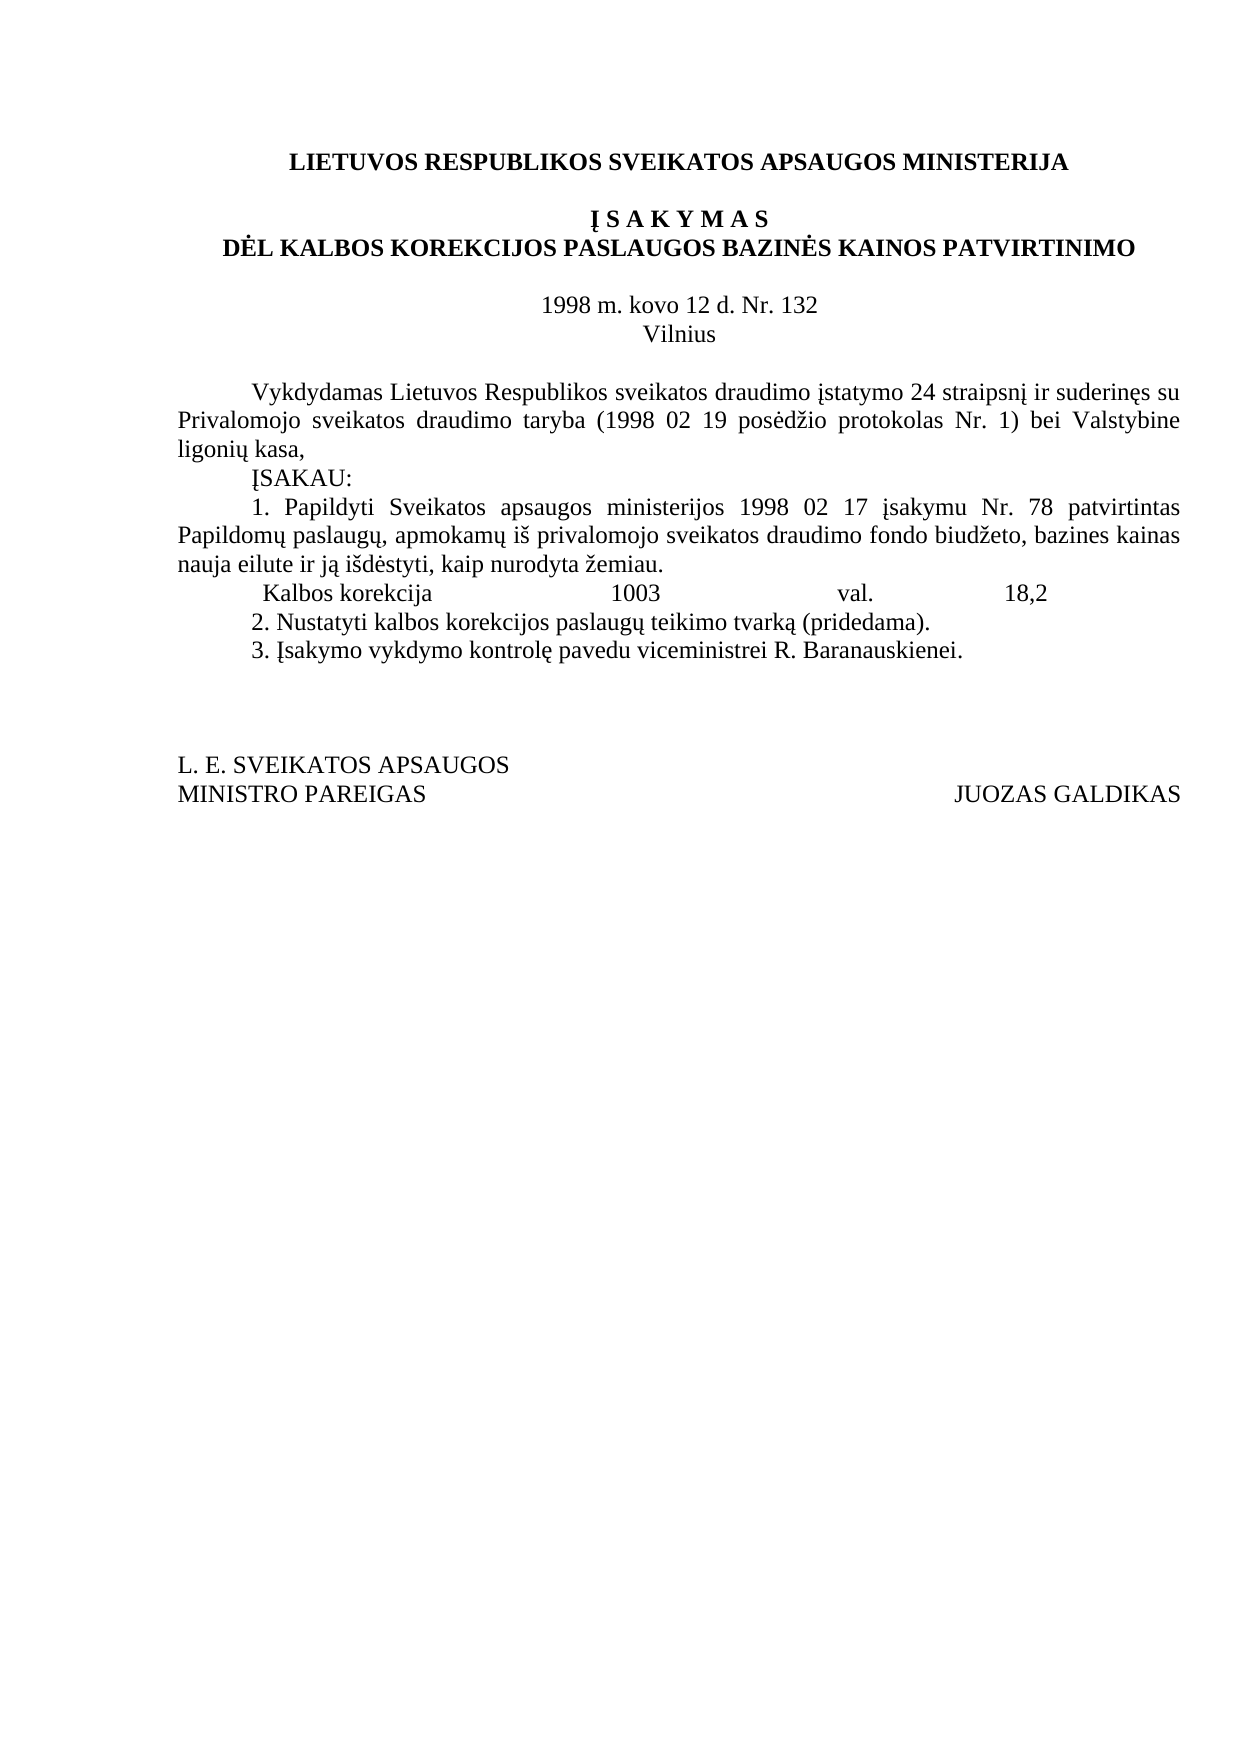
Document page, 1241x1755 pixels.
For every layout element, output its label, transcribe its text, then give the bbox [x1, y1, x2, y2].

text 1. Papildyti Sveikatos apsaugos ministerijos 1998 02 17 įsakymu Nr. 78 patvirtintas Papildomų paslaugų, apmokamų iš privalomojo sveikatos draudimo fondo biudžeto, bazines kainas nauja eilute ir ją išdėstyti, kaip nurodyta žemiau. [177, 492, 1181, 578]
text MINISTRO PAREIGAS JUOZAS GALDIKAS [177, 779, 1181, 808]
text LIETUVOS RESPUBLIKOS SVEIKATOS APSAUGOS MINISTERIJA [177, 147, 1181, 176]
table_header Kalbos korekcija [177, 578, 525, 607]
text Į S A K Y M A S [177, 204, 1181, 233]
table_header val. [752, 578, 919, 607]
text DĖL KALBOS KOREKCIJOS PASLAUGOS BAZINĖS KAINOS PATVIRTINIMO [177, 233, 1181, 262]
text 1998 m. kovo 12 d. Nr. 132 [177, 291, 1181, 319]
table_header 1003 [525, 578, 752, 607]
text 3. Įsakymo vykdymo kontrolę pavedu viceministrei R. Baranauskienei. [177, 636, 1181, 664]
text 2. Nustatyti kalbos korekcijos paslaugų teikimo tvarką (pridedama). [177, 607, 1181, 636]
text Vilnius [177, 319, 1181, 348]
text Vykdydamas Lietuvos Respublikos sveikatos draudimo įstatymo 24 straipsnį ir suderinęs su Privalomojo sveikatos draudimo taryba (1998 02 19 posėdžio protokolas Nr. 1) bei Valstybine ligonių kasa, [177, 377, 1181, 463]
table_header 18,2 [919, 578, 1181, 607]
text L. E. SVEIKATOS APSAUGOS [177, 751, 1181, 779]
text ĮSAKAU: [177, 463, 1181, 492]
